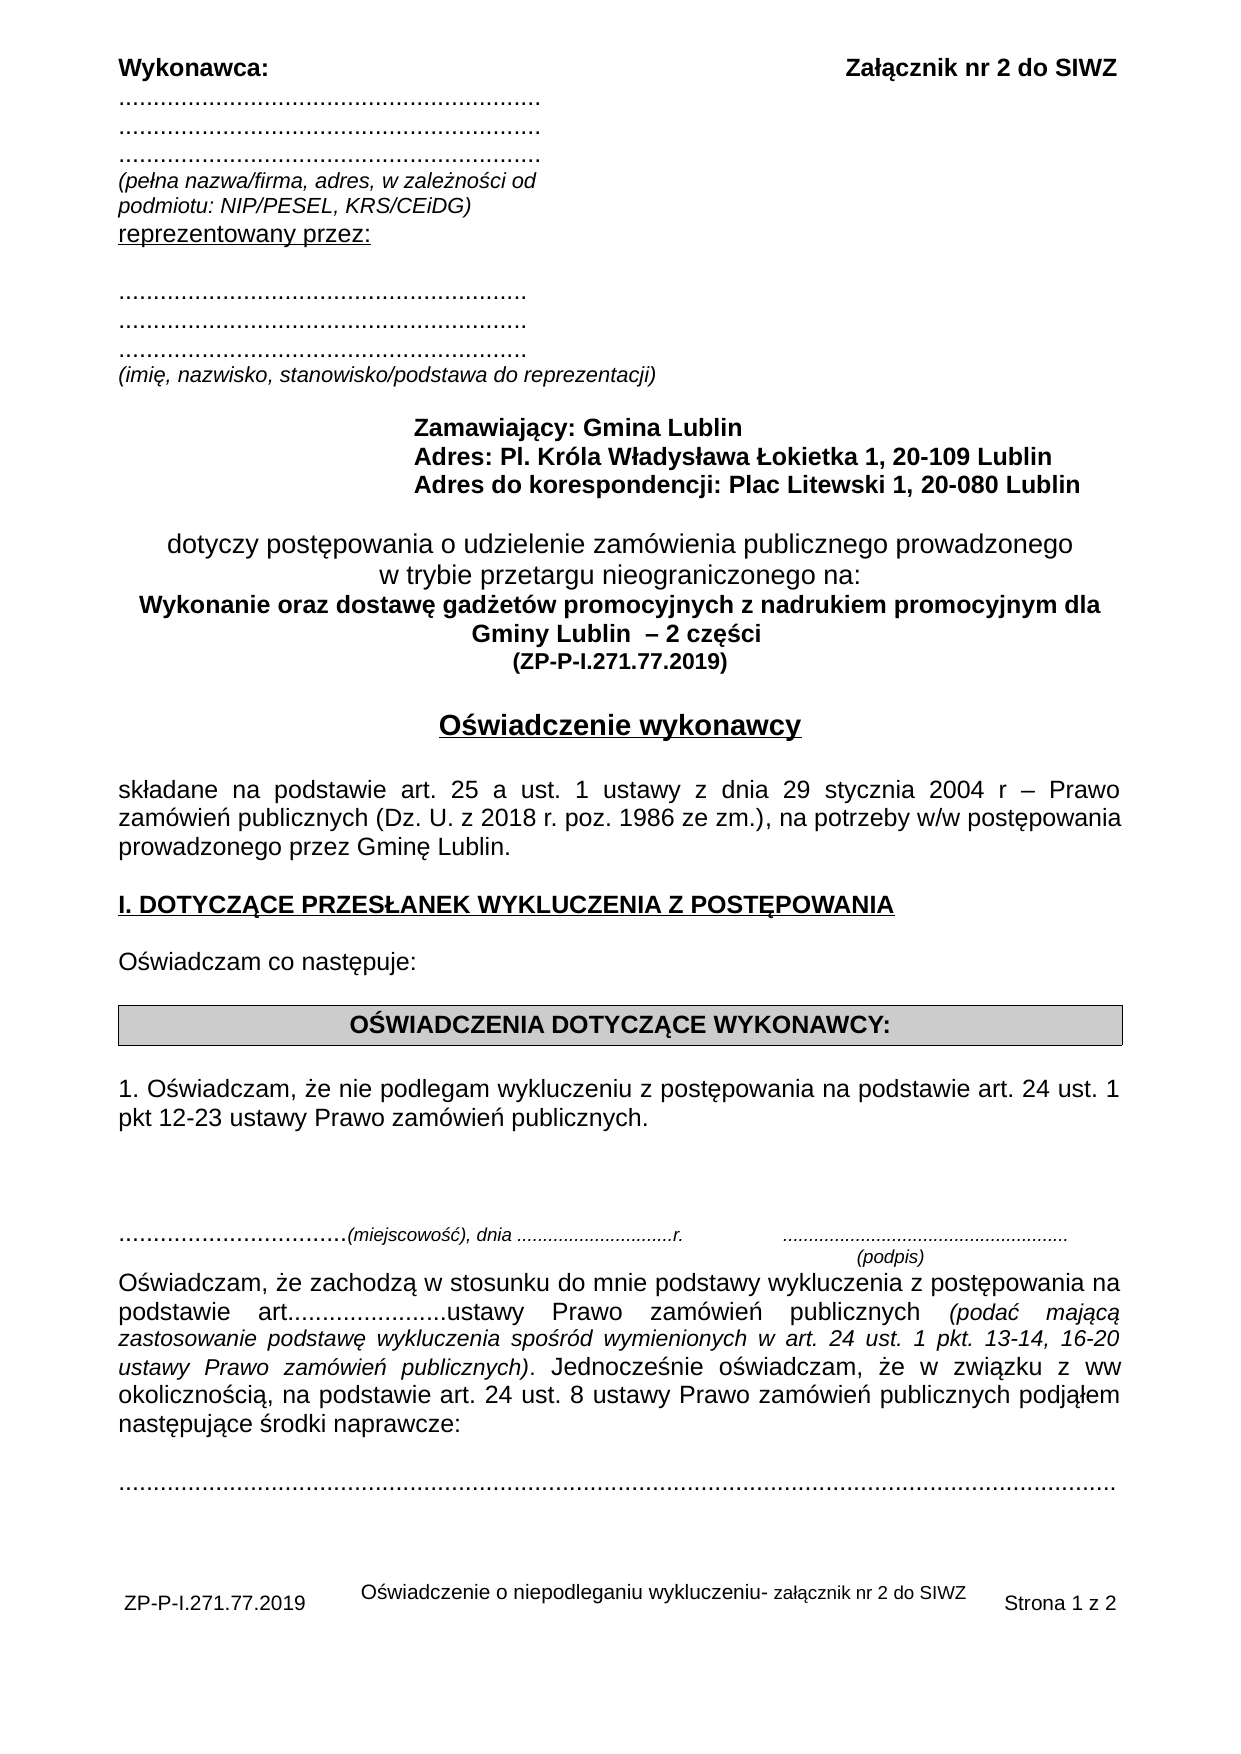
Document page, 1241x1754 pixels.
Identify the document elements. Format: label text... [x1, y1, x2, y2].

text ................................................................................................................................................ [118, 1467, 1122, 1496]
text ........................................................... [118, 276, 1122, 305]
text (pełna nazwa/firma, adres, w zależności od [118, 168, 1122, 193]
text reprezentowany przez: [118, 218, 1122, 247]
text ........................................................... [118, 305, 1122, 333]
text ............................................................. [118, 139, 1122, 168]
text ............................................................. [118, 111, 1122, 139]
text (imię, nazwisko, stanowisko/podstawa do reprezentacji) [118, 362, 1122, 387]
text I. DOTYCZĄCE PRZESŁANEK WYKLUCZENIA Z POSTĘPOWANIA [118, 890, 1122, 918]
text Oświadczam co następuje: [118, 947, 1122, 976]
text Wykonanie oraz dostawę gadżetów promocyjnych z nadrukiem promocyjnym dla Gminy Lublin – 2 części [118, 590, 1122, 648]
text dotyczy postępowania o udzielenie zamówienia publicznego prowadzonego w trybie przetargu nieograniczonego na: [118, 528, 1122, 590]
text składane na podstawie art. 25 a ust. 1 ustawy z dnia 29 stycznia 2004 r – Prawo zamówień publicznych (Dz. U. z 2018 r. poz. 1986 ze zm.), na potrzeby w/w postępowania prowadzonego przez Gminę Lublin. [118, 775, 1122, 861]
text 1. Oświadczam, że nie podlegam wykluczeniu z postępowania na podstawie art. 24 ust. 1 pkt 12-23 ustawy Prawo zamówień publicznych. [118, 1074, 1122, 1131]
text Zamawiający: Gmina Lublin [118, 413, 1122, 441]
text Adres: Pl. Króla Władysława Łokietka 1, 20-109 Lublin [118, 441, 1122, 470]
text ............................................................. [118, 82, 1122, 111]
text Wykonawca: Załącznik nr 2 do SIWZ [118, 53, 1122, 82]
text .................................(miejscowość), dnia ..............................r. ....................................................... [118, 1218, 1122, 1246]
table_header OŚWIADCZENIA DOTYCZĄCE WYKONAWCY: [119, 1006, 1122, 1045]
text ........................................................... [118, 333, 1122, 362]
text (ZP-P-I.271.77.2019) [118, 648, 1122, 674]
text Adres do korespondencji: Plac Litewski 1, 20-080 Lublin [118, 470, 1122, 499]
text (podpis) [118, 1246, 1122, 1268]
text podmiotu: NIP/PESEL, KRS/CEiDG) [118, 193, 1122, 218]
text Oświadczenie wykonawcy [118, 708, 1122, 741]
text Oświadczam, że zachodzą w stosunku do mnie podstawy wykluczenia z postępowania na podstawie art.......................ustawy Prawo zamówień publicznych (podać mającą zastosowanie podstawę wykluczenia spośród wymienionych w art. 24 ust. 1 pkt. 13-14, 16-20 ustawy Prawo zamówień publicznych). Jednocześnie oświadczam, że w związku z ww okolicznością, na podstawie art. 24 ust. 8 ustawy Prawo zamówień publicznych podjąłem następujące środki naprawcze: [118, 1268, 1122, 1438]
